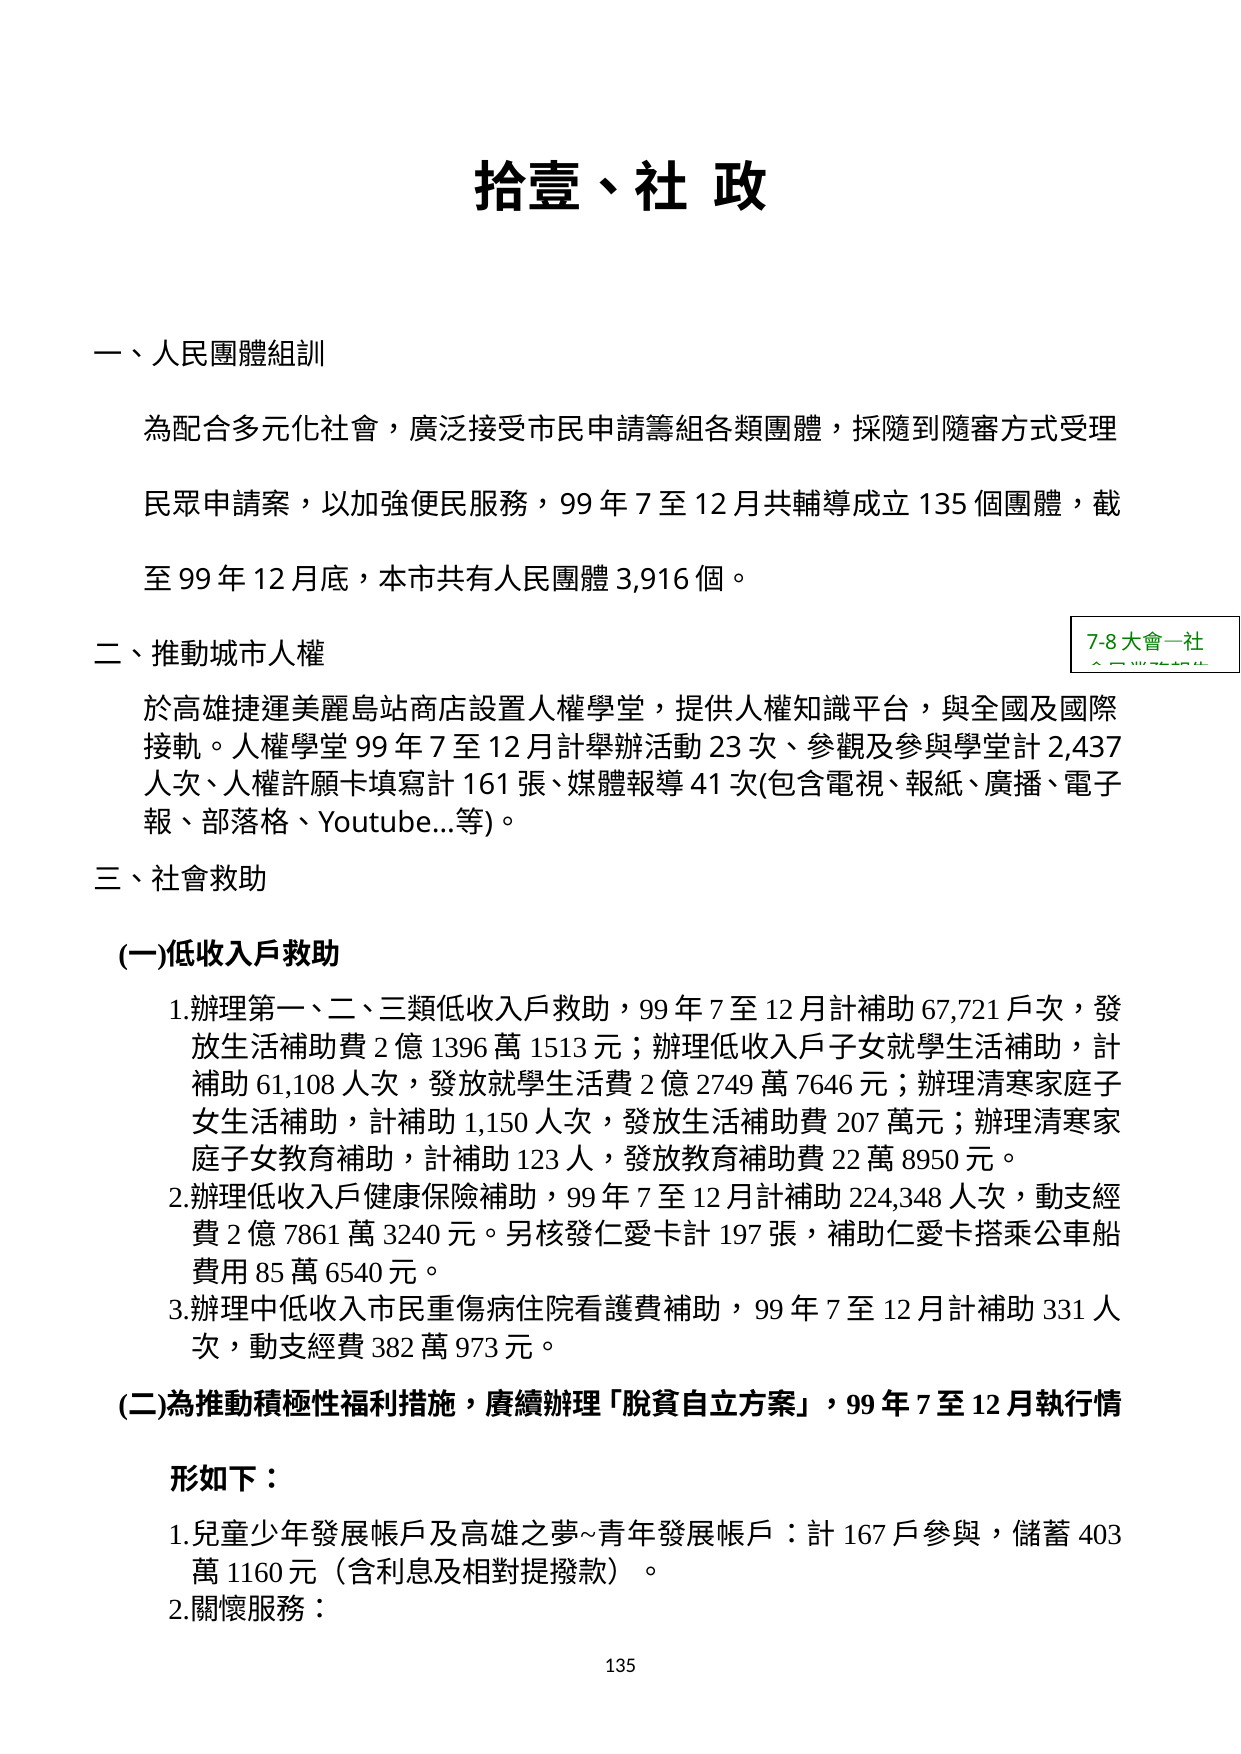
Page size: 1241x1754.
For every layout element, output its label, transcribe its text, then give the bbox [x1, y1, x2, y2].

text 二、推動城市人權 [93, 614, 1122, 689]
text 7-8大會—社會局業務報告中有關人權是寫{推動人權城市}，請一科卓參 [1086, 625, 1223, 664]
text 1.兒童少年發展帳戶及高雄之夢~青年發展帳戶：計167戶參與，儲蓄403萬1160元（含利息及相對提撥款）。 [168, 1514, 1122, 1589]
text 2.辦理低收入戶健康保險補助，99年7至12月計補助224,348人次，動支經費2億7861萬3240元。另核發仁愛卡計197張，補助仁愛卡搭乘公車船費用85萬6540元。 [168, 1177, 1122, 1289]
text 1.辦理第一、二、三類低收入戶救助，99年7至12月計補助67,721戶次，發放生活補助費2億1396萬1513元；辦理低收入戶子女就學生活補助，計補助61,108人次，發放就學生活費2億2749萬7646元；辦理清寒家庭子女生活補助，計補助1,150人次，發放生活補助費207萬元；辦理清寒家庭子女教育補助，計補助123人，發放教育補助費22萬8950元。 [168, 989, 1122, 1177]
text 一、人民團體組訓 [93, 314, 1122, 389]
text 二、推動城市人權 [1072, 617, 1239, 672]
text 拾壹、社 政 [118, 127, 1122, 239]
text 三、社會救助 [93, 839, 1122, 914]
text 3.辦理中低收入市民重傷病住院看護費補助，99年7至12月計補助331人次，動支經費382萬973元。 [168, 1289, 1122, 1364]
text (二)為推動積極性福利措施，賡續辦理「脫貧自立方案」，99年7至12月執行情形如下： [118, 1364, 1122, 1514]
text 為配合多元化社會，廣泛接受市民申請籌組各類團體，採隨到隨審方式受理民眾申請案，以加強便民服務，99年7至12月共輔導成立135個團體，截至99年12月底，本市共有人民團體3,916個。 [143, 389, 1122, 614]
text (一)低收入戶救助 [118, 914, 1122, 989]
text 2.關懷服務： [168, 1589, 1122, 1627]
text 於高雄捷運美麗島站商店設置人權學堂，提供人權知識平台，與全國及國際接軌。人權學堂99年7至12月計舉辦活動23次、參觀及參與學堂計2,437人次、人權許願卡填寫計161張、媒體報導41次(包含電視、報紙、廣播、電子報、部落格、Youtube…等)。 [143, 689, 1122, 839]
